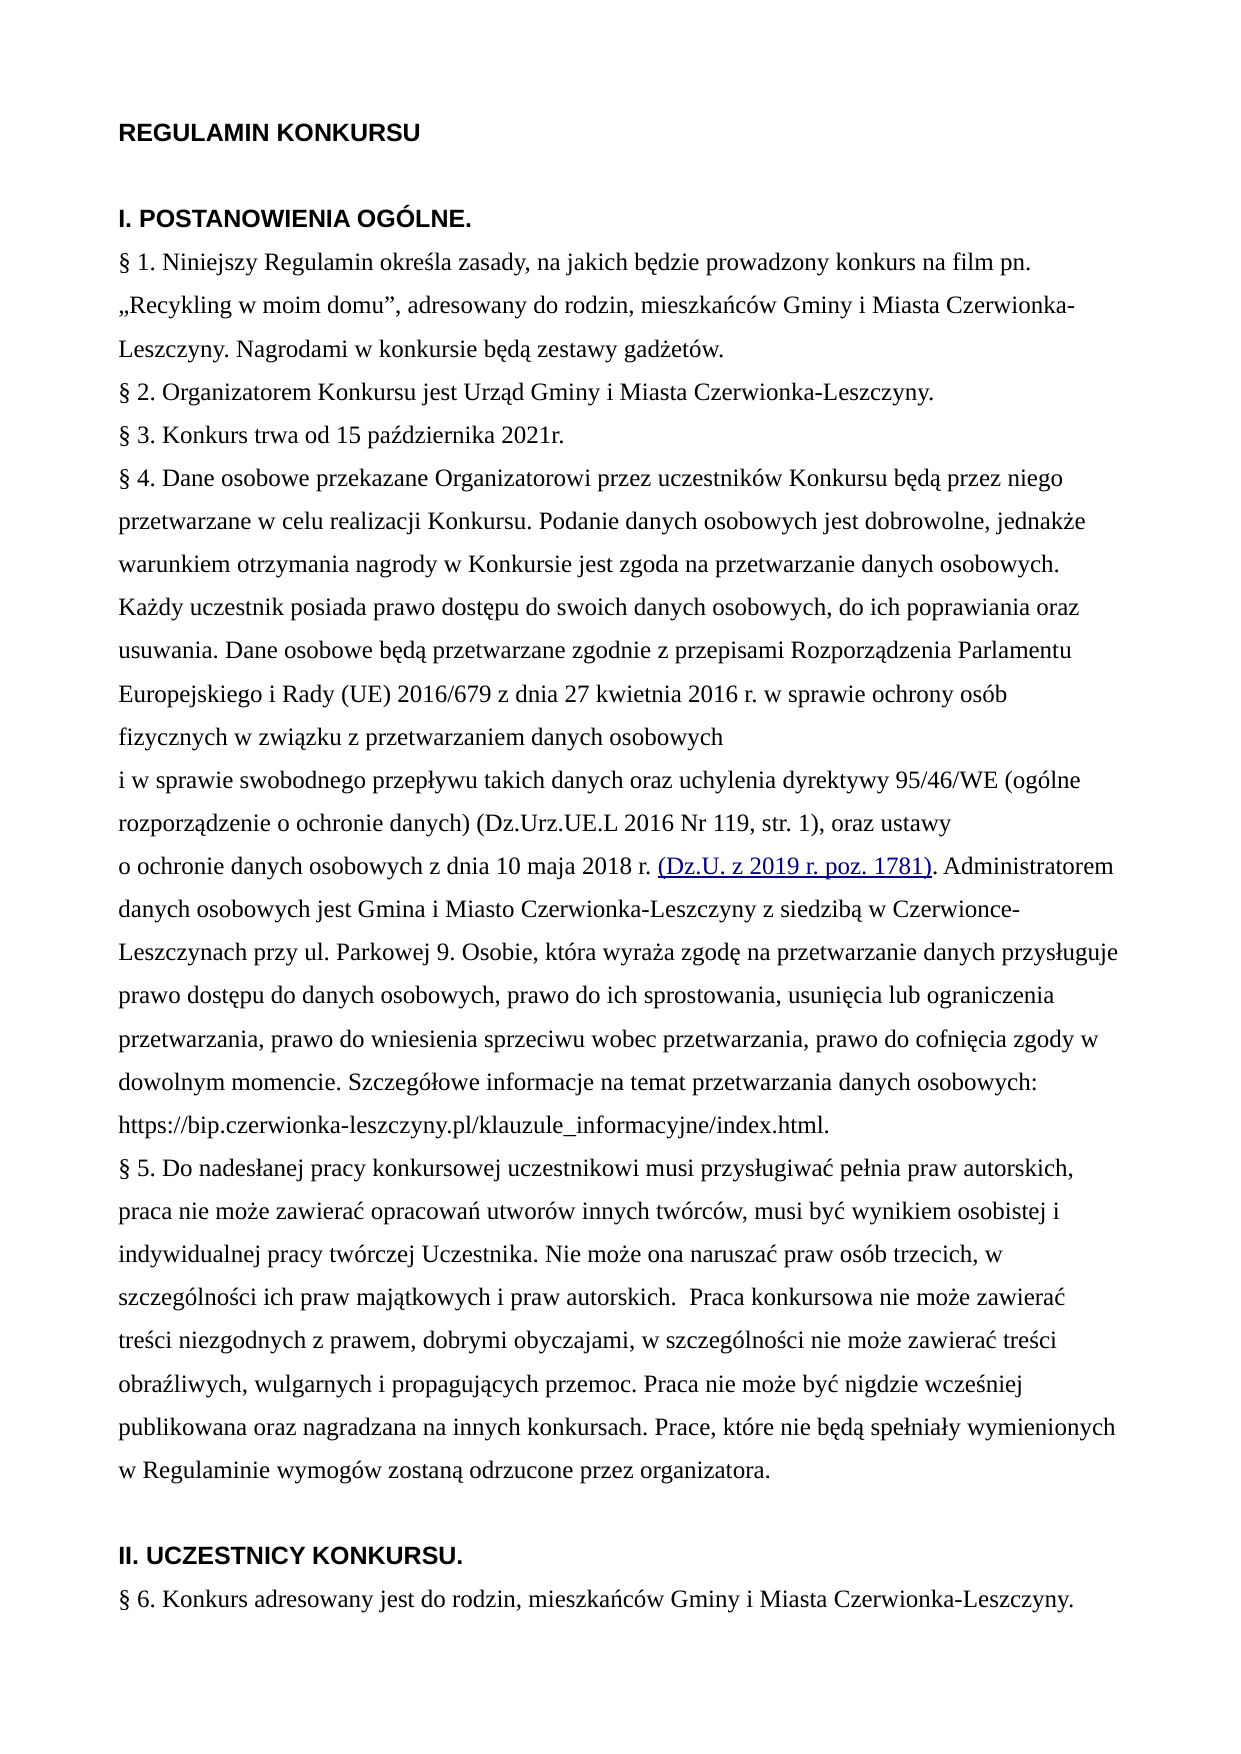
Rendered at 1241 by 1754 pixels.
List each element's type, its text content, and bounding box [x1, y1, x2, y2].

text II. UCZESTNICY KONKURSU. § 6. Konkurs adresowany jest do rodzin, mieszkańców Gminy i Miasta Czerwionka-Leszczyny. [118, 1541, 1122, 1613]
text § 3. Konkurs trwa od 15 października 2021r. § 4. Dane osobowe przekazane Organizatorowi przez uczestników Konkursu będą przez niego przetwarzane w celu realizacji Konkursu. Podanie danych osobowych jest dobrowolne, jednakże warunkiem otrzymania nagrody w Konkursie jest zgoda na przetwarzanie danych osobowych. Każdy uczestnik posiada prawo dostępu do swoich danych osobowych, do ich poprawiania oraz usuwania. Dane osobowe będą przetwarzane zgodnie z przepisami Rozporządzenia Parlamentu Europejskiego i Rady (UE) 2016/679 z dnia 27 kwietnia 2016 r. w sprawie ochrony osób fizycznych w związku z przetwarzaniem danych osobowych i w sprawie swobodnego przepływu takich danych oraz uchylenia dyrektywy 95/46/WE (ogólne rozporządzenie o ochronie danych) (Dz.Urz.UE.L 2016 Nr 119, str. 1), oraz ustawy o ochronie danych osobowych z dnia 10 maja 2018 r. (Dz.U. z 2019 r. poz. 1781). Administratorem danych osobowych jest Gmina i Miasto Czerwionka-Leszczyny z siedzibą w Czerwionce-Leszczynach przy ul. Parkowej 9. Osobie, która wyraża zgodę na przetwarzanie danych przysługuje prawo dostępu do danych osobowych, prawo do ich sprostowania, usunięcia lub ograniczenia przetwarzania, prawo do wniesienia sprzeciwu wobec przetwarzania, prawo do cofnięcia zgody w dowolnym momencie. Szczegółowe informacje na temat przetwarzania danych osobowych: https://bip.czerwionka-leszczyny.pl/klauzule_informacyjne/index.html. [118, 420, 1122, 1139]
text § 2. Organizatorem Konkursu jest Urząd Gminy i Miasta Czerwionka-Leszczyny. [118, 377, 1122, 406]
text § 5. Do nadesłanej pracy konkursowej uczestnikowi musi przysługiwać pełnia praw autorskich, praca nie może zawierać opracowań utworów innych twórców, musi być wynikiem osobistej i indywidualnej pracy twórczej Uczestnika. Nie może ona naruszać praw osób trzecich, w szczególności ich praw majątkowych i praw autorskich. Praca konkursowa nie może zawierać treści niezgodnych z prawem, dobrymi obyczajami, w szczególności nie może zawierać treści obraźliwych, wulgarnych i propagujących przemoc. Praca nie może być nigdzie wcześniej publikowana oraz nagradzana na innych konkursach. Prace, które nie będą spełniały wymienionych w Regulaminie wymogów zostaną odrzucone przez organizatora. [118, 1153, 1122, 1484]
text I. POSTANOWIENIA OGÓLNE. § 1. Niniejszy Regulamin określa zasady, na jakich będzie prowadzony konkurs na film pn.„Recykling w moim domu”, adresowany do rodzin, mieszkańców Gminy i Miasta Czerwionka-Leszczyny. Nagrodami w konkursie będą zestawy gadżetów. [118, 204, 1122, 362]
text REGULAMIN KONKURSU [118, 118, 1122, 147]
